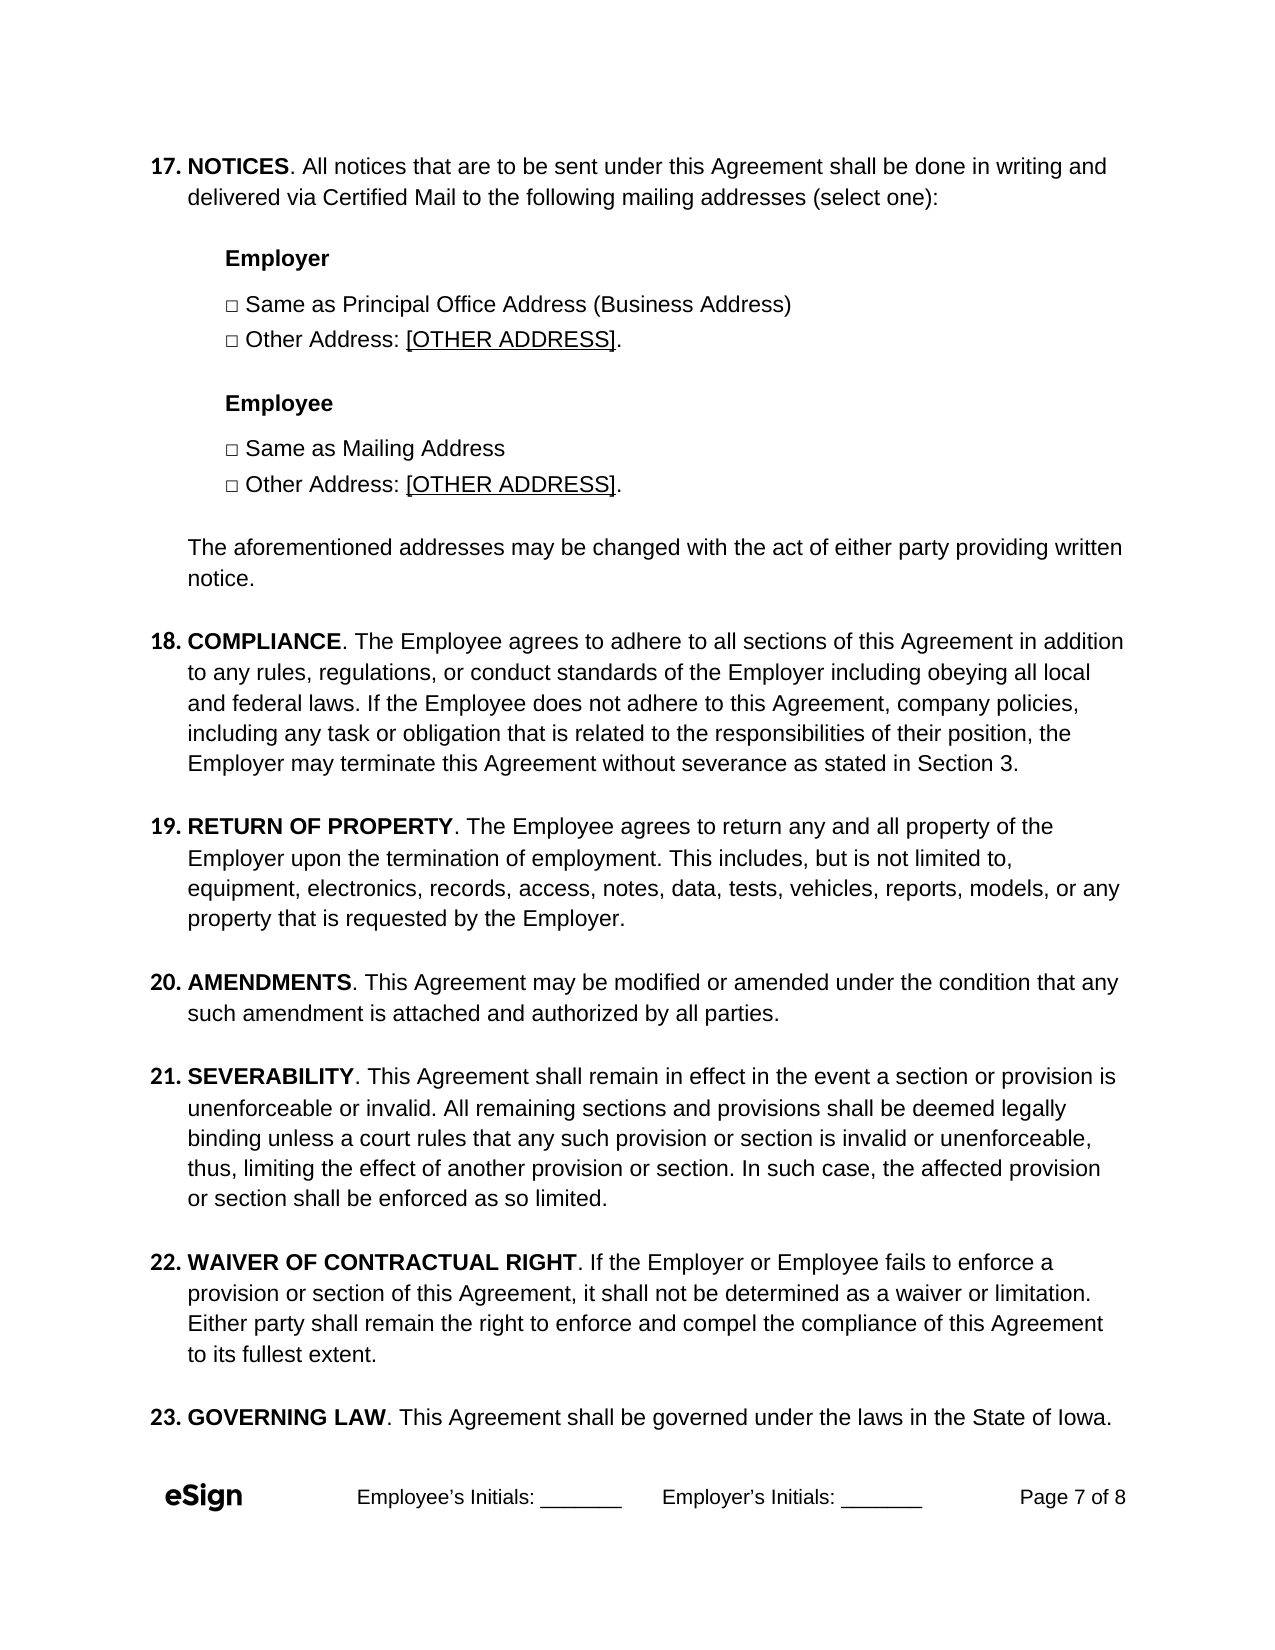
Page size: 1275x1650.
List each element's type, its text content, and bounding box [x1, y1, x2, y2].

list COMPLIANCE. The Employee agrees to adhere to all sections of this Agreement in addition to any rules, regulations, or conduct standards of the Employer including obeying all local and federal laws. If the Employee does not adhere to this Agreement, company policies, including any task or obligation that is related to the responsibilities of their position, the Employer may terminate this Agreement without severance as stated in Section 3. [150, 625, 1125, 776]
text ☐ Other Address: [OTHER ADDRESS]. [225, 468, 1125, 499]
list RETURN OF PROPERTY. The Employee agrees to return any and all property of the Employer upon the termination of employment. This includes, but is not limited to, equipment, electronics, records, access, notes, data, tests, vehicles, reports, models, or any property that is requested by the Employer. [150, 810, 1125, 932]
text ☐ Other Address: [OTHER ADDRESS]. [225, 323, 1125, 355]
text ☐ Same as Mailing Address [225, 432, 1125, 463]
list Employer [225, 245, 1125, 271]
list GOVERNING LAW. This Agreement shall be governed under the laws in the State of Iowa. [150, 1401, 1125, 1432]
list AMENDMENTS. This Agreement may be modified or amended under the condition that any such amendment is attached and authorized by all parties. [150, 966, 1125, 1026]
list SEVERABILITY. This Agreement shall remain in effect in the event a section or provision is unenforceable or invalid. All remaining sections and provisions shall be deemed legally binding unless a court rules that any such provision or section is invalid or unenforceable, thus, limiting the effect of another provision or section. In such case, the affected provision or section shall be enforced as so limited. [150, 1060, 1125, 1212]
text Employee [225, 389, 1125, 416]
list WAIVER OF CONTRACTUAL RIGHT. If the Employer or Employee fails to enforce a provision or section of this Agreement, it shall not be determined as a waiver or limitation. Either party shall remain the right to enforce and compel the compliance of this Agreement to its fullest extent. [150, 1246, 1125, 1367]
list The aforementioned addresses may be changed with the act of either party providing written notice. [187, 534, 1125, 591]
list NOTICES. All notices that are to be sent under this Agreement shall be done in writing and delivered via Certified Mail to the following mailing addresses (select one): [150, 150, 1125, 211]
text ☐ Same as Principal Office Address (Business Address) [225, 287, 1125, 319]
